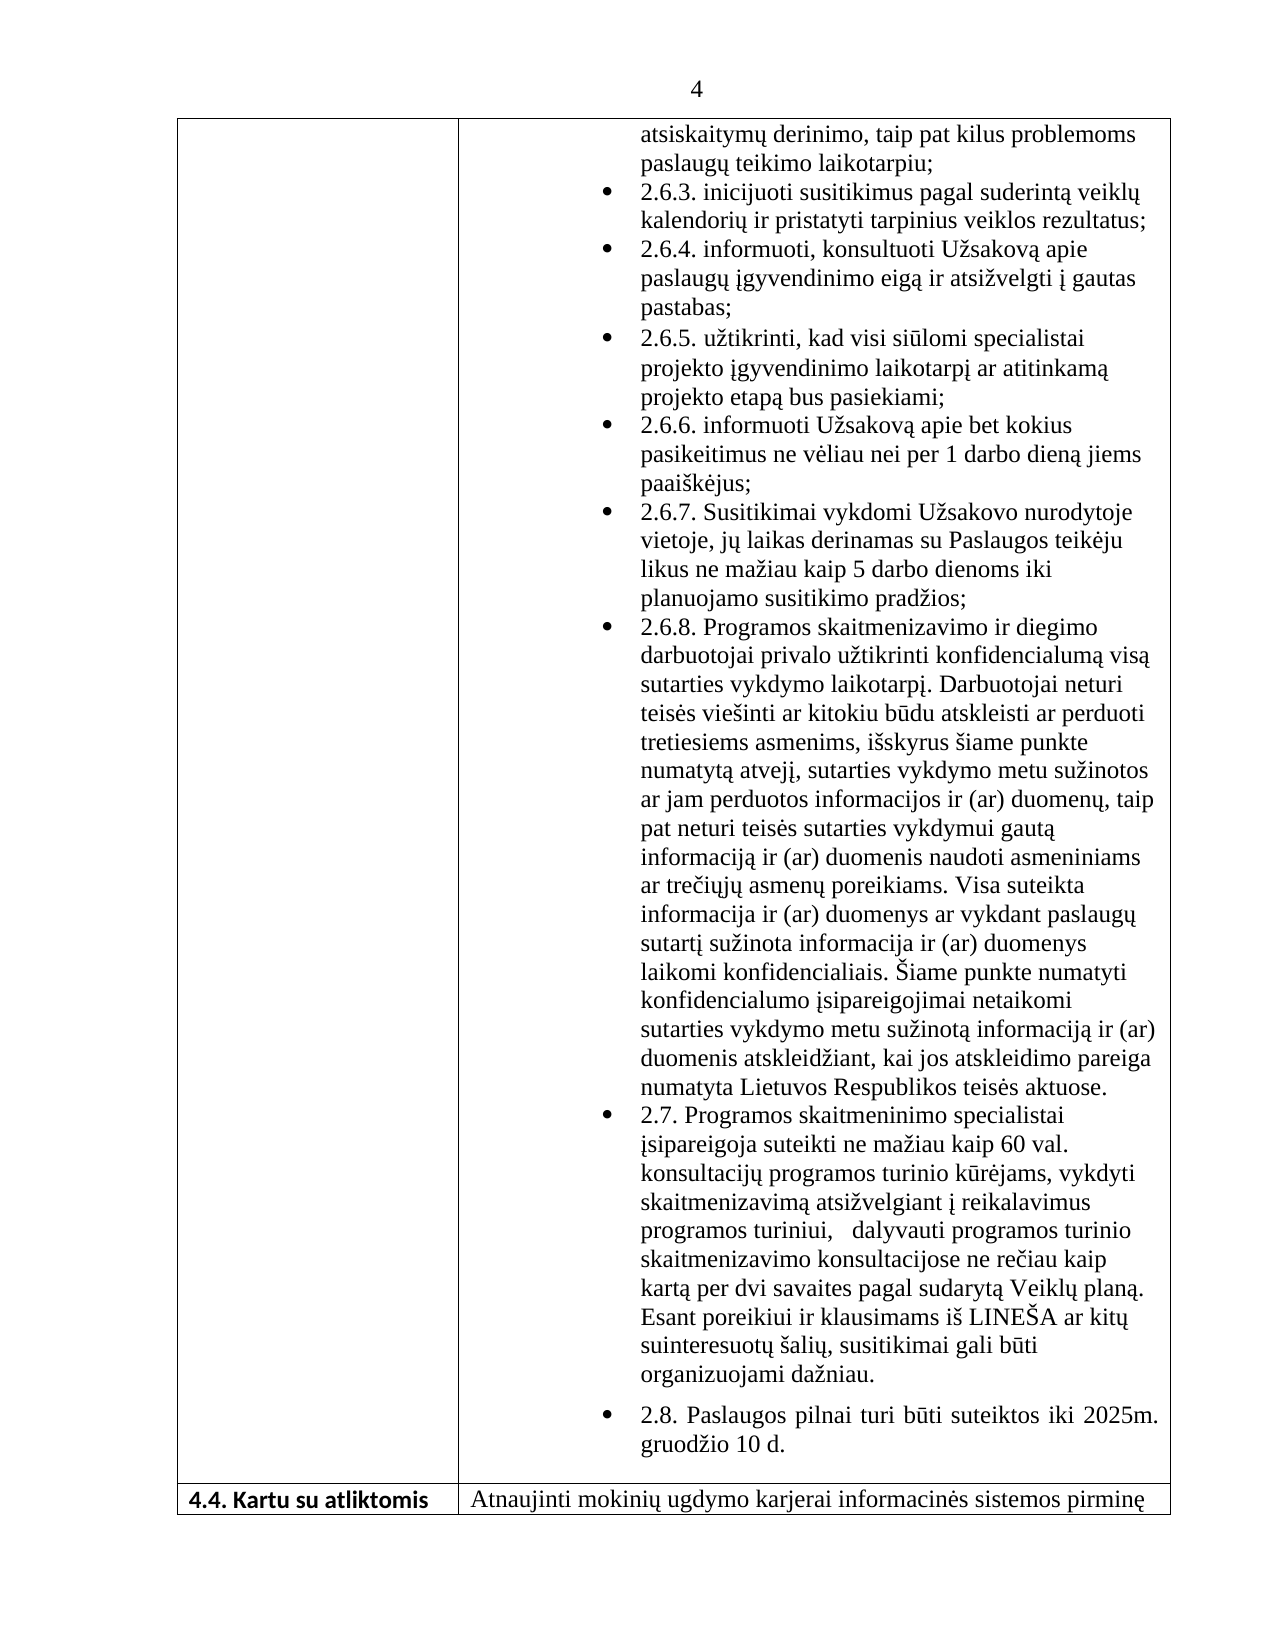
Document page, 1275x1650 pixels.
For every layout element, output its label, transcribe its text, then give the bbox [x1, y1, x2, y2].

table_cell 4.4. Kartu su atliktomis [178, 1484, 458, 1514]
table_cell [178, 119, 458, 1483]
table_cell Atnaujinti mokinių ugdymo karjerai informacinės sistemos pirminę [459, 1484, 1170, 1514]
table_cell Skaitmenizavimo paslauga vykdoma pagal su Užsakovu suderintą ir po paslaugų teikimo sutarties pasirašymo patvirtintą skaitmenizavimo įdiegimo planą (toliau - Veiklų planas), kuriame pateikiami skaitmenizavimo ir įdiegimo etapai, kalendorius ir kt. Veiklų plano forma ir pateikimo būdas derinamas su Užsakovu po sutarties pasirašymo. Paslaugos teikėjas per 5 darbo dienas nuo sutarties pasirašymo dienos, turi suderinti susitikimą su Užsakovu ir pristatyti Veiklų planą. Susitikimas vykdomas Užsakovo patalpose. Užsakovo sprendimu, susitikimas gali būti organizuojamas ir nuotoliniu būdu. Paslaugos teikėjas, jeigu tai neprieštarauja keliamiems reikalavimams, Veiklų plane gali pasiūlyti papildomus Techninėje specifikacijoje nenumatytus, bet Teikėjo manymu būtinus pasiūlymus ir sprendimus. Paslaugos teikėjas įsipareigoja koreguoti Veiklų planą, gavus argumentuotas Užsakovo, projekto partnerių ir (ar) kitų už projekto įgyvendinimą atsakingų asmenų pastabas. Paslaugos Teikėjas, atsižvelgęs į po pirmojo susitikimo pateiktas pastabas ir pasiūlymus, koreguoja Veiklų planą ir pateikia tvirtinti Užsakovui, kuris ne ilgiau kaip per 5 dienas tvirtina galutinį Veiklų planą. Paslaugos teikėjas įsipareigoja glaudžiai bendradarbiauti su Užsakovu: paskirti Projekto vadovą, kuris atsakys už specialistų darbo organizavimą ir dalyvaus Užsakovo inicijuotose konsultacijose, susitikimuose programos skaitmenizavimo klausimais; 2.6.2. paskirti atsakingą asmenį, į kurį Užsakovas galėtų kreiptis dėl teikiamų paslaugų ar atsiskaitymų derinimo, taip pat kilus problemoms paslaugų teikimo laikotarpiu; 2.6.3. inicijuoti susitikimus pagal suderintą veiklų kalendorių ir pristatyti tarpinius veiklos rezultatus; 2.6.4. informuoti, konsultuoti Užsakovą apie paslaugų įgyvendinimo eigą ir atsižvelgti į gautas pastabas; 2.6.5. užtikrinti, kad visi siūlomi specialistai projekto įgyvendinimo laikotarpį ar atitinkamą projekto etapą bus pasiekiami; 2.6.6. informuoti Užsakovą apie bet kokius pasikeitimus ne vėliau nei per 1 darbo dieną jiems paaiškėjus; 2.6.7. Susitikimai vykdomi Užsakovo nurodytoje vietoje, jų laikas derinamas su Paslaugos teikėju likus ne mažiau kaip 5 darbo dienoms iki planuojamo susitikimo pradžios; 2.6.8. Programos skaitmenizavimo ir diegimo darbuotojai privalo užtikrinti konfidencialumą visą sutarties vykdymo laikotarpį. Darbuotojai neturi teisės viešinti ar kitokiu būdu atskleisti ar perduoti tretiesiems asmenims, išskyrus šiame punkte numatytą atvejį, sutarties vykdymo metu sužinotos ar jam perduotos informacijos ir (ar) duomenų, taip pat neturi teisės sutarties vykdymui gautą informaciją ir (ar) duomenis naudoti asmeniniams ar trečiųjų asmenų poreikiams. Visa suteikta informacija ir (ar) duomenys ar vykdant paslaugų sutartį sužinota informacija ir (ar) duomenys laikomi konfidencialiais. Šiame punkte numatyti konfidencialumo įsipareigojimai netaikomi sutarties vykdymo metu sužinotą informaciją ir (ar) duomenis atskleidžiant, kai jos atskleidimo pareiga numatyta Lietuvos Respublikos teisės aktuose. 2.7. Programos skaitmeninimo specialistai įsipareigoja suteikti ne mažiau kaip 60 val. konsultacijų programos turinio kūrėjams, vykdyti skaitmenizavimą atsižvelgiant į reikalavimus programos turiniui, dalyvauti programos turinio skaitmenizavimo konsultacijose ne rečiau kaip kartą per dvi savaites pagal sudarytą Veiklų planą. Esant poreikiui ir klausimams iš LINEŠA ar kitų suinteresuotų šalių, susitikimai gali būti organizuojami dažniau. 2.8. Paslaugos pilnai turi būti suteiktos iki 2025m. gruodžio 10 d. [459, 119, 1170, 1483]
